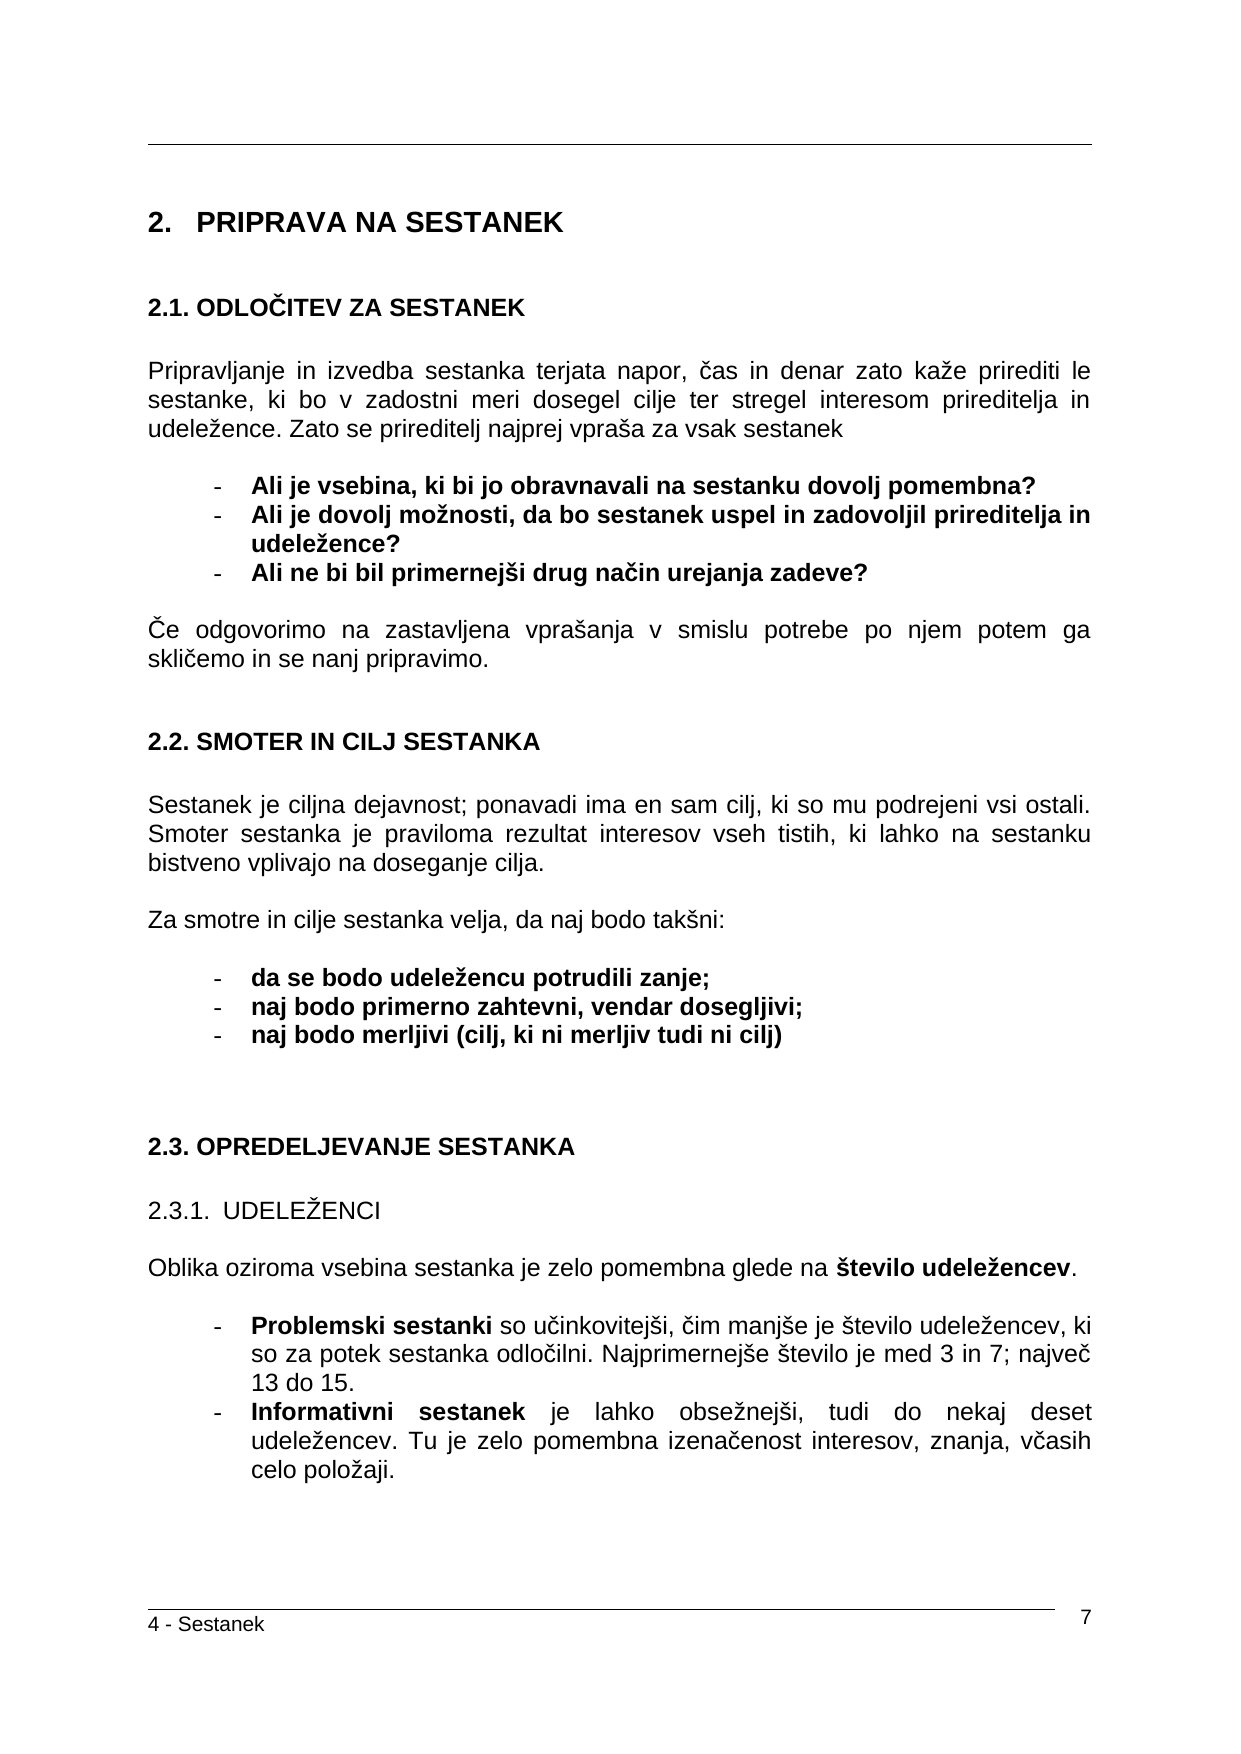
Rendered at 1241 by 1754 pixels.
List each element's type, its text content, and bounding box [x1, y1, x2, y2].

text Za smotre in cilje sestanka velja, da naj bodo takšni: [148, 905, 1092, 934]
list Ali je dovolj možnosti, da bo sestanek uspel in zadovoljil prireditelja in udeležence? [213, 500, 1092, 558]
list UDELEŽENCI [148, 1196, 1092, 1224]
subtitle 2.1. ODLOČITEV ZA SESTANEK [148, 292, 1092, 321]
text Če odgovorimo na zastavljena vprašanja v smislu potrebe po njem potem ga skličemo in se nanj pripravimo. [148, 615, 1092, 673]
list naj bodo merljivi (cilj, ki ni merljiv tudi ni cilj) [213, 1021, 1092, 1049]
subtitle 2. PRIPRAVA NA SESTANEK [148, 205, 1092, 239]
list Ali ne bi bil primernejši drug način urejanja zadeve? [213, 558, 1092, 587]
list da se bodo udeležencu potrudili zanje; [213, 963, 1092, 992]
subtitle 2.3. OPREDELJEVANJE SESTANKA [148, 1132, 1092, 1161]
list naj bodo primerno zahtevni, vendar dosegljivi; [213, 992, 1092, 1021]
list Problemski sestanki so učinkovitejši, čim manjše je število udeležencev, ki so za potek sestanka odločilni. Najprimernejše število je med 3 in 7; največ 13 do 15. [213, 1311, 1092, 1397]
subtitle 2.2. SMOTER IN CILJ SESTANKA [148, 727, 1092, 755]
list Informativni sestanek je lahko obsežnejši, tudi do nekaj deset udeležencev. Tu je zelo pomembna izenačenost interesov, znanja, včasih celo položaji. [213, 1397, 1092, 1483]
text Oblika oziroma vsebina sestanka je zelo pomembna glede na število udeležencev. [148, 1253, 1092, 1282]
text Pripravljanje in izvedba sestanka terjata napor, čas in denar zato kaže prirediti le sestanke, ki bo v zadostni meri dosegel cilje ter stregel interesom prireditelja in udeležence. Zato se prireditelj najprej vpraša za vsak sestanek [148, 356, 1092, 442]
list Ali je vsebina, ki bi jo obravnavali na sestanku dovolj pomembna? [213, 471, 1092, 500]
text Sestanek je ciljna dejavnost; ponavadi ima en sam cilj, ki so mu podrejeni vsi ostali. Smoter sestanka je praviloma rezultat interesov vseh tistih, ki lahko na sestanku bistveno vplivajo na doseganje cilja. [148, 790, 1092, 877]
